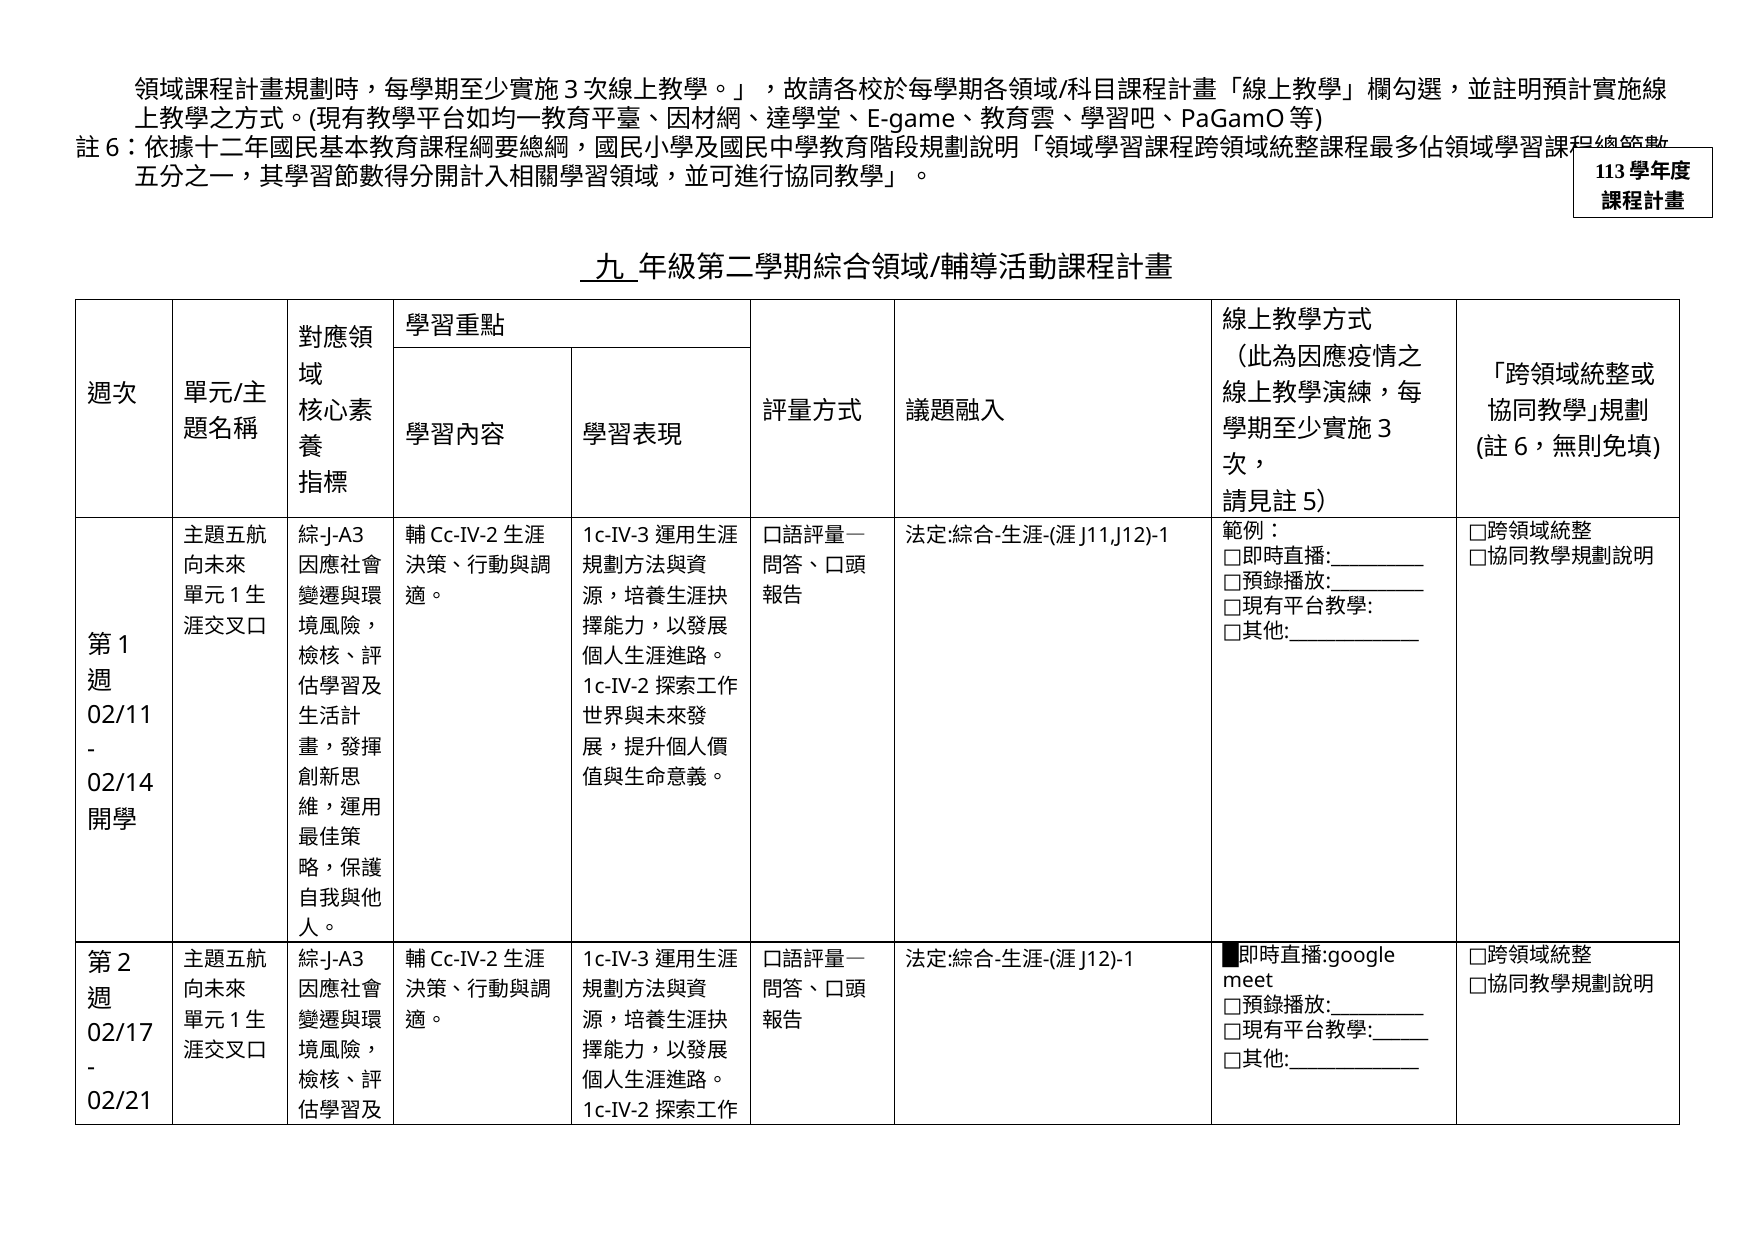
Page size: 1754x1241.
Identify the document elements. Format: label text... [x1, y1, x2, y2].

table_cell 法定:綜合-生涯-(涯J12)-1 [895, 943, 1211, 1124]
table_header 「跨領域統整或 協同教學｣規劃 (註6，無則免填) [1457, 300, 1679, 517]
table_cell 1c-IV-3 運用生涯規劃方法與資源，培養生涯抉擇能力，以發展個人生涯進路。 1c-IV-2 探索工作 [572, 943, 750, 1124]
text 註6：依據十二年國民基本教育課程綱要總綱，國民小學及國民中學教育階段規劃說明「領域學習課程跨領域統整課程最多佔領域學習課程總節數五分之一，其學習節數得分開計入相關學習領域，並可進行協同教學」。 [75, 133, 1679, 192]
text 課程計畫 [1589, 185, 1697, 210]
table_cell 第1週 02/11-02/14開學 [76, 518, 172, 941]
table_cell 法定:綜合-生涯-(涯J11,J12)-1 [895, 518, 1211, 941]
table_cell 輔Cc-IV-2 生涯決策、行動與調適。 [394, 943, 571, 1124]
table_cell 主題五航向未來 單元1生涯交叉口 [173, 518, 287, 941]
table_cell 口語評量—問答、口頭報告 [751, 518, 894, 941]
table_header 週次 [76, 300, 172, 517]
table_cell 綜-J-A3 因應社會變遷與環境風險，檢核、評估學習及生活計畫，發揮創新思維，運用最佳策略，保護自我與他人。 [288, 518, 393, 941]
table_cell 輔Cc-IV-2 生涯決策、行動與調適。 [394, 518, 571, 941]
table_cell □跨領域統整 □協同教學規劃說明 [1457, 943, 1679, 1124]
table_header 學習重點 [394, 300, 750, 347]
table_cell 綜-J-A3 因應社會變遷與環境風險，檢核、評估學習及 [288, 943, 393, 1124]
table_header 評量方式 [751, 300, 894, 517]
table_cell 學習內容 [394, 348, 571, 517]
text 領域課程計畫規劃時，每學期至少實施3次線上教學。」，故請各校於每學期各領域/科目課程計畫「線上教學」欄勾選，並註明預計實施線上教學之方式。(現有教學平台如均一教育平臺、因材網、達學堂、E-game、教育雲、學習吧、PaGamO等) [75, 75, 1679, 133]
table_header 對應領域 核心素養 指標 [288, 300, 393, 517]
table_cell 主題五航向未來 單元1生涯交叉口 [173, 943, 287, 1124]
table_cell 第2週 02/17-02/21 [76, 943, 172, 1124]
table_cell █即時直播:google meet □預錄播放:__________ □現有平台教學:______ □其他:______________ [1212, 943, 1456, 1124]
table_header 線上教學方式 （此為因應疫情之線上教學演練，每學期至少實施3次， 請見註5） [1212, 300, 1456, 517]
text 113學年度 [1589, 154, 1697, 185]
text 九 年級第二學期綜合領域/輔導活動課程計畫 [75, 244, 1679, 286]
table_cell 口語評量—問答、口頭報告 [751, 943, 894, 1124]
table_header 單元/主題名稱 [173, 300, 287, 517]
table_cell 1c-IV-3 運用生涯規劃方法與資源，培養生涯抉擇能力，以發展個人生涯進路。 1c-IV-2 探索工作世界與未來發展，提升個人價值與生命意義。 [572, 518, 750, 941]
table_cell □跨領域統整 □協同教學規劃說明 [1457, 518, 1679, 941]
table_cell 範例： □即時直播:__________ □預錄播放:__________ □現有平台教學: □其他:______________ [1212, 518, 1456, 941]
table_cell 學習表現 [572, 348, 750, 517]
table_header 議題融入 [895, 300, 1211, 517]
